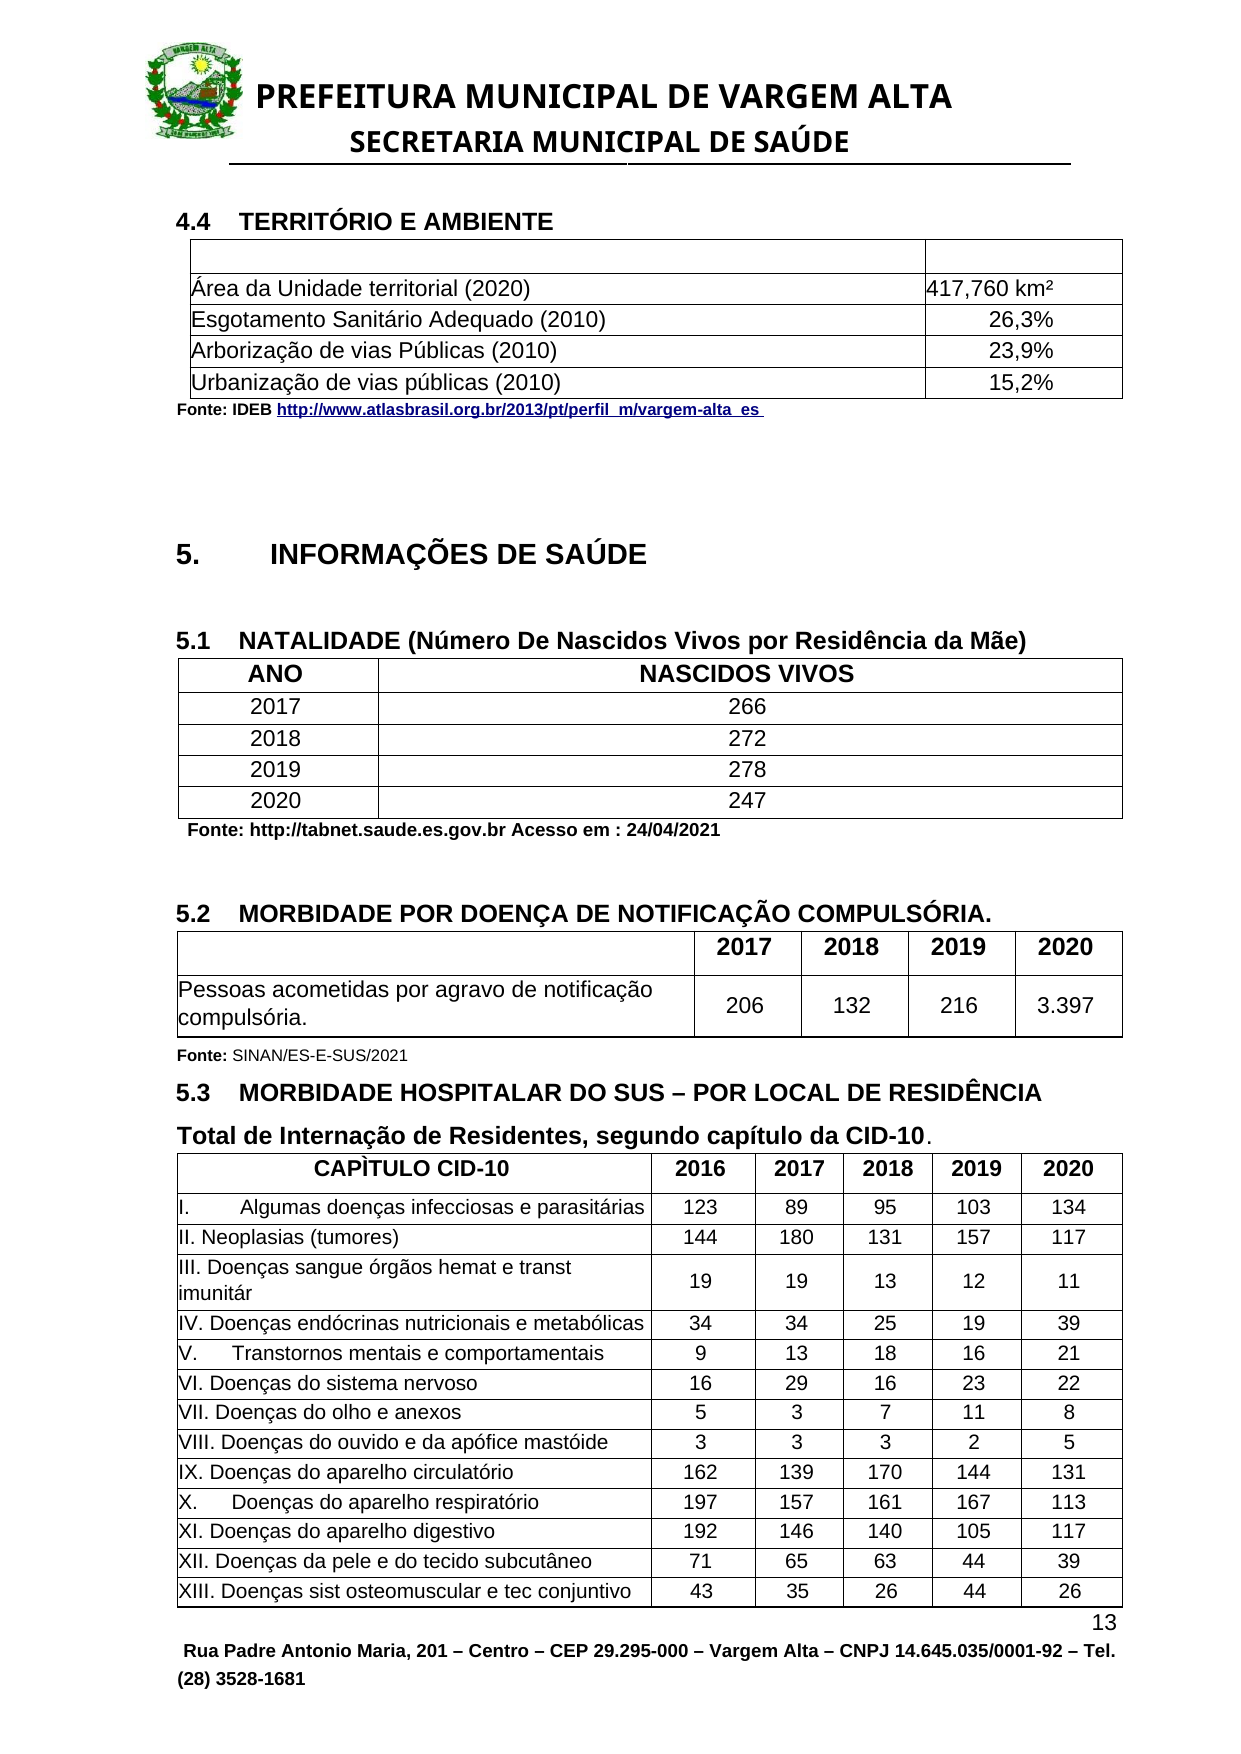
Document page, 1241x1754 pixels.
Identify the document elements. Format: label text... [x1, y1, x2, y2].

table_cell 162 [652, 1459, 755, 1488]
table_cell 39 [1022, 1549, 1122, 1577]
table_cell I. Algumas doenças infecciosas e parasitárias [178, 1194, 651, 1223]
table_cell 278 [379, 756, 1122, 786]
table_cell 216 [909, 976, 1015, 1036]
table_cell 417,760 km² [926, 274, 1122, 304]
table_cell 5 [652, 1400, 755, 1428]
table_cell 7 [844, 1400, 932, 1428]
table_cell 26,3% [926, 305, 1122, 335]
table_cell 3.397 [1016, 976, 1122, 1036]
table_cell 34 [652, 1311, 755, 1339]
table_header [191, 240, 925, 273]
table_cell 144 [933, 1459, 1021, 1488]
table_cell 266 [379, 693, 1122, 723]
table_cell VIII. Doenças do ouvido e da apófice mastóide [178, 1430, 651, 1458]
table_cell 35 [756, 1578, 843, 1606]
table_cell 16 [652, 1370, 755, 1398]
table_cell 206 [695, 976, 801, 1036]
table_cell Arborização de vias Públicas (2010) [191, 336, 925, 367]
table_cell 16 [933, 1340, 1021, 1369]
table_cell 131 [844, 1225, 932, 1253]
table_cell 21 [1022, 1340, 1122, 1369]
table_cell 123 [652, 1194, 755, 1223]
table_header 2019 [909, 932, 1015, 975]
table_cell 157 [756, 1489, 843, 1517]
table_cell 11 [933, 1400, 1021, 1428]
table_cell 144 [652, 1225, 755, 1253]
table_cell 34 [756, 1311, 843, 1339]
table_cell 134 [1022, 1194, 1122, 1223]
table_cell 26 [1022, 1578, 1122, 1606]
table_cell 167 [933, 1489, 1021, 1517]
table_cell 192 [652, 1519, 755, 1547]
table_cell 103 [933, 1194, 1021, 1223]
subtitle 4.4 TERRITÓRIO E AMBIENTE [176, 207, 1130, 236]
text Fonte: http://tabnet.saude.es.gov.br Acesso em : 24/04/2021 [177, 818, 1130, 840]
table_cell 2017 [179, 693, 378, 723]
table_cell Pessoas acometidas por agravo de notificação compulsória. [178, 976, 694, 1036]
table_header [926, 240, 1122, 273]
table_cell 12 [933, 1255, 1021, 1309]
table_cell Esgotamento Sanitário Adequado (2010) [191, 305, 925, 335]
table_header ANO [179, 659, 378, 692]
text Fonte: SINAN/ES-E-SUS/2021 [177, 1038, 418, 1066]
table_header 2020 [1022, 1154, 1122, 1193]
table_cell III. Doenças sangue órgãos hemat e transt imunitár [178, 1255, 651, 1309]
table_header 2017 [695, 932, 801, 975]
table_cell 157 [933, 1225, 1021, 1253]
table_cell 5 [1022, 1430, 1122, 1458]
table_cell 26 [844, 1578, 932, 1606]
table_cell 44 [933, 1578, 1021, 1606]
text 5.2 MORBIDADE POR DOENÇA DE NOTIFICAÇÃO COMPULSÓRIA. [176, 899, 1130, 927]
table_cell 170 [844, 1459, 932, 1488]
table_cell 105 [933, 1519, 1021, 1547]
table_cell 19 [933, 1311, 1021, 1339]
table_cell 140 [844, 1519, 932, 1547]
table_cell XIII. Doenças sist osteomuscular e tec conjuntivo [178, 1578, 651, 1606]
subtitle 5.1 NATALIDADE (Número De Nascidos Vivos por Residência da Mãe) [176, 626, 1130, 655]
table_cell 146 [756, 1519, 843, 1547]
table_header 2016 [652, 1154, 755, 1193]
table_cell 9 [652, 1340, 755, 1369]
table_cell 63 [844, 1549, 932, 1577]
table_cell V. Transtornos mentais e comportamentais [178, 1340, 651, 1369]
table_cell 139 [756, 1459, 843, 1488]
table_cell 117 [1022, 1225, 1122, 1253]
table_cell 247 [379, 787, 1122, 817]
table_cell 3 [756, 1400, 843, 1428]
table_header 2018 [844, 1154, 932, 1193]
table_cell 89 [756, 1194, 843, 1223]
text Total de Internação de Residentes, segundo capítulo da CID-10. [177, 1121, 1130, 1150]
table_header 2020 [1016, 932, 1122, 975]
table_cell 161 [844, 1489, 932, 1517]
table_cell 19 [756, 1255, 843, 1309]
table_cell II. Neoplasias (tumores) [178, 1225, 651, 1253]
table_cell 3 [652, 1430, 755, 1458]
table_cell 2 [933, 1430, 1021, 1458]
table_cell 65 [756, 1549, 843, 1577]
table_cell 180 [756, 1225, 843, 1253]
table_cell 117 [1022, 1519, 1122, 1547]
table_cell 3 [844, 1430, 932, 1458]
table_cell VII. Doenças do olho e anexos [178, 1400, 651, 1428]
table_header 2019 [933, 1154, 1021, 1193]
table_cell 2019 [179, 756, 378, 786]
table_cell 71 [652, 1549, 755, 1577]
table_cell 2020 [179, 787, 378, 817]
table_cell 13 [844, 1255, 932, 1309]
table_cell XII. Doenças da pele e do tecido subcutâneo [178, 1549, 651, 1577]
table_cell VI. Doenças do sistema nervoso [178, 1370, 651, 1398]
table_cell 95 [844, 1194, 932, 1223]
table_cell 22 [1022, 1370, 1122, 1398]
table_header NASCIDOS VIVOS [379, 659, 1122, 692]
table_header CAPÌTULO CID-10 [178, 1154, 651, 1193]
table_cell 16 [844, 1370, 932, 1398]
table_cell 8 [1022, 1400, 1122, 1428]
table_cell 25 [844, 1311, 932, 1339]
table_header 2017 [756, 1154, 843, 1193]
subtitle 5.3 MORBIDADE HOSPITALAR DO SUS – POR LOCAL DE RESIDÊNCIA [176, 1077, 1130, 1106]
table_cell 43 [652, 1578, 755, 1606]
table_cell 3 [756, 1430, 843, 1458]
table_cell 44 [933, 1549, 1021, 1577]
table_cell 2018 [179, 725, 378, 755]
table_header [178, 932, 694, 975]
table_cell 131 [1022, 1459, 1122, 1488]
table_cell IX. Doenças do aparelho circulatório [178, 1459, 651, 1488]
table_cell Área da Unidade territorial (2020) [191, 274, 925, 304]
text Fonte: IDEB http://www.atlasbrasil.org.br/2013/pt/perfil_m/vargem-alta_es [177, 399, 1130, 418]
table_cell IV. Doenças endócrinas nutricionais e metabólicas [178, 1311, 651, 1339]
table_header 2018 [802, 932, 908, 975]
subtitle 5. INFORMAÇÕES DE SAÚDE [176, 537, 1130, 571]
table_cell X. Doenças do aparelho respiratório [178, 1489, 651, 1517]
table_cell 39 [1022, 1311, 1122, 1339]
table_cell 15,2% [926, 368, 1122, 398]
table_cell 13 [756, 1340, 843, 1369]
table_cell 11 [1022, 1255, 1122, 1309]
table_cell 272 [379, 725, 1122, 755]
table_cell 23,9% [926, 336, 1122, 367]
table_cell 23 [933, 1370, 1021, 1398]
table_cell 113 [1022, 1489, 1122, 1517]
table_cell 19 [652, 1255, 755, 1309]
table_cell Urbanização de vias públicas (2010) [191, 368, 925, 398]
table_cell 18 [844, 1340, 932, 1369]
table_cell 132 [802, 976, 908, 1036]
table_cell XI. Doenças do aparelho digestivo [178, 1519, 651, 1547]
table_cell 197 [652, 1489, 755, 1517]
table_cell 29 [756, 1370, 843, 1398]
